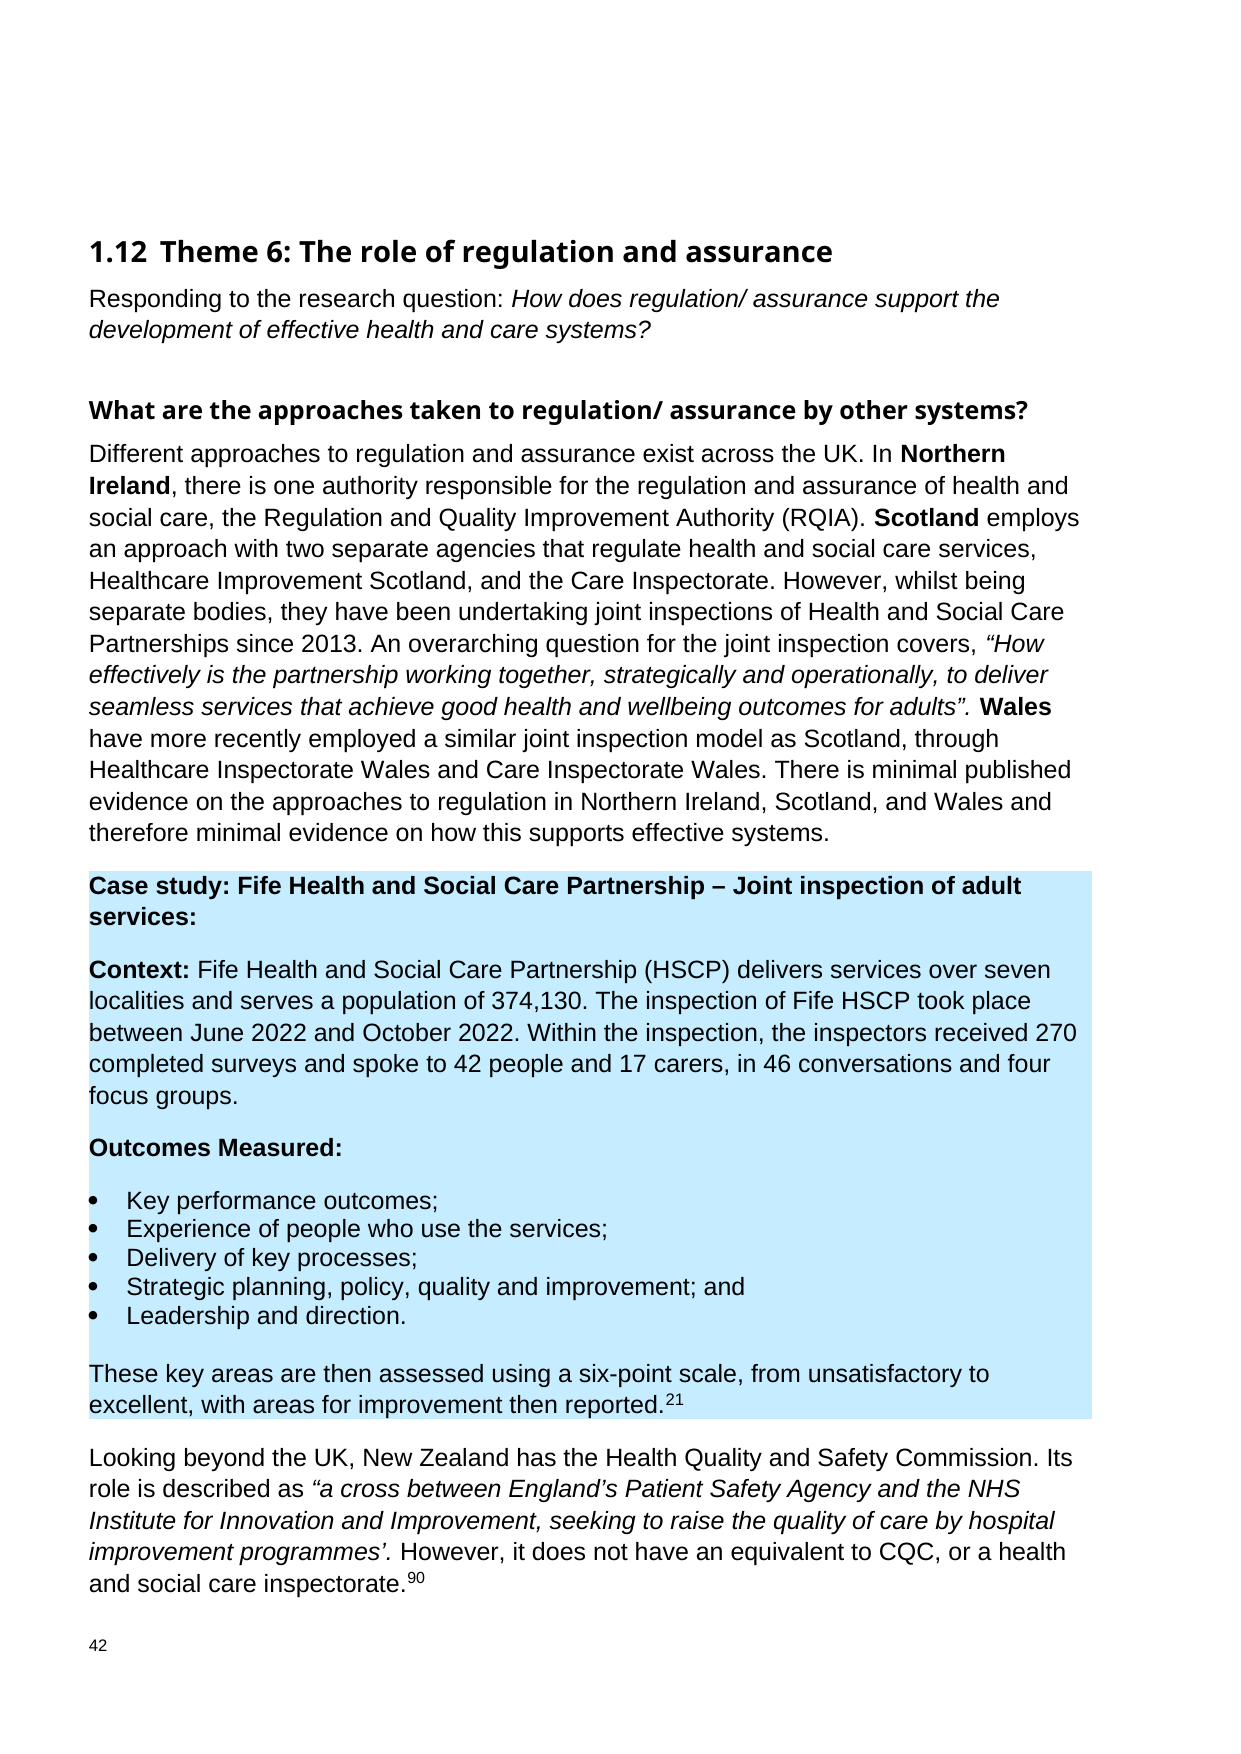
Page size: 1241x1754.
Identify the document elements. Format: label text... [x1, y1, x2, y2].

list Delivery of key processes; [89, 1243, 1092, 1272]
text Responding to the research question: How does regulation/ assurance support the development of effective health and care systems? [89, 284, 1092, 344]
subtitle What are the approaches taken to regulation/ assurance by other systems? [89, 393, 1092, 427]
text These key areas are then assessed using a six-point scale, from unsatisfactory to excellent, with areas for improvement then reported.21 [89, 1359, 1092, 1419]
text Different approaches to regulation and assurance exist across the UK. In Northern Ireland, there is one authority responsible for the regulation and assurance of health and social care, the Regulation and Quality Improvement Authority (RQIA). Scotland employs an approach with two separate agencies that regulate health and social care services, Healthcare Improvement Scotland, and the Care Inspectorate. However, whilst being separate bodies, they have been undertaking joint inspections of Health and Social Care Partnerships since 2013. An overarching question for the joint inspection covers, “How effectively is the partnership working together, strategically and operationally, to deliver seamless services that achieve good health and wellbeing outcomes for adults”. Wales have more recently employed a similar joint inspection model as Scotland, through Healthcare Inspectorate Wales and Care Inspectorate Wales. There is minimal published evidence on the approaches to regulation in Northern Ireland, Scotland, and Wales and therefore minimal evidence on how this supports effective systems. [89, 439, 1092, 847]
list Key performance outcomes; [89, 1186, 1092, 1214]
list Strategic planning, policy, quality and improvement; and [89, 1272, 1092, 1301]
subtitle Theme 6: The role of regulation and assurance [89, 232, 1092, 271]
text Looking beyond the UK, New Zealand has the Health Quality and Safety Commission. Its role is described as “a cross between England’s Patient Safety Agency and the NHS Institute for Innovation and Improvement, seeking to raise the quality of care by hospital improvement programmes’. However, it does not have an equivalent to CQC, or a health and social care inspectorate. [89, 1443, 1092, 1598]
list Experience of people who use the services; [89, 1214, 1092, 1243]
text Context: Fife Health and Social Care Partnership (HSCP) delivers services over seven localities and serves a population of 374,130. The inspection of Fife HSCP took place between June 2022 and October 2022. Within the inspection, the inspectors received 270 completed surveys and spoke to 42 people and 17 carers, in 46 conversations and four focus groups. [89, 954, 1092, 1109]
text Case study: Fife Health and Social Care Partnership – Joint inspection of adult services: [89, 871, 1092, 931]
text Outcomes Measured: [89, 1133, 1092, 1162]
list Leadership and direction. [89, 1301, 1092, 1330]
